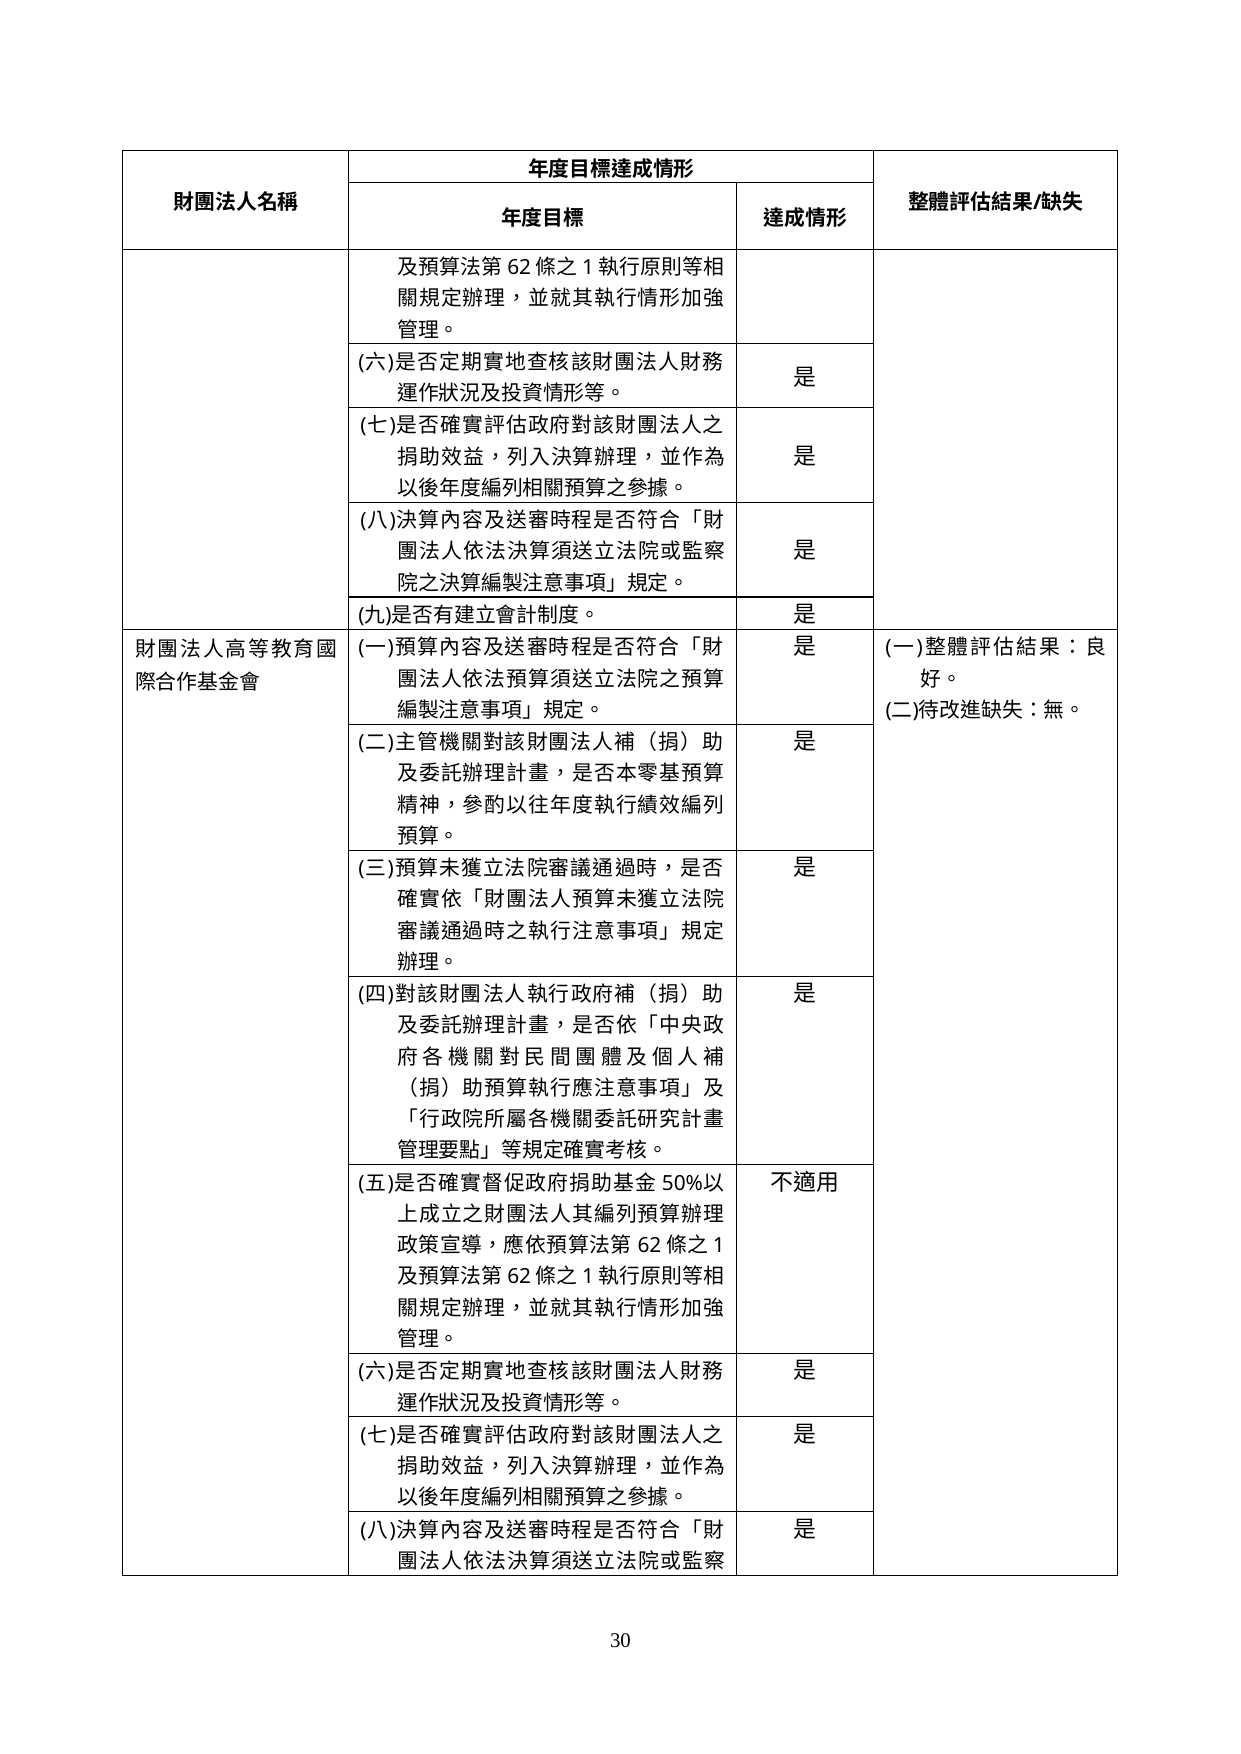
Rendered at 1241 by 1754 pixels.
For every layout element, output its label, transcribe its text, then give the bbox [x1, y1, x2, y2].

table_cell (三)預算未獲立法院審議通過時，是否確實依「財團法人預算未獲立法院審議通過時之執行注意事項」規定辦理。 [349, 851, 736, 976]
table_cell 是 [737, 977, 873, 1164]
table_cell 及預算法第62條之1執行原則等相關規定辦理，並就其執行情形加強管理。 [349, 250, 736, 343]
table_cell (七)是否確實評估政府對該財團法人之捐助效益，列入決算辦理，並作為以後年度編列相關預算之參據。 [349, 408, 736, 502]
table_cell (六)是否定期實地查核該財團法人財務運作狀況及投資情形等。 [349, 1354, 736, 1416]
table_cell 是 [737, 725, 873, 849]
table_header 財團法人名稱 [123, 151, 348, 248]
table_cell (一)整體評估結果：良好。 (二)待改進缺失：無。 [874, 630, 1117, 1574]
table_cell (八)決算內容及送審時程是否符合「財團法人依法決算須送立法院或監察 [349, 1512, 736, 1574]
table_header 年度目標達成情形 [349, 151, 873, 182]
table_cell (五)是否確實督促政府捐助基金50%以上成立之財團法人其編列預算辦理政策宣導，應依預算法第62條之1及預算法第62條之1執行原則等相關規定辦理，並就其執行情形加強管理。 [349, 1165, 736, 1353]
table_cell 是 [737, 851, 873, 976]
table_cell [737, 250, 873, 343]
table_cell 是 [737, 408, 873, 502]
table_cell 是 [737, 1354, 873, 1416]
table_cell 年度目標 [349, 183, 736, 248]
table_cell [123, 250, 348, 629]
table_cell (二)主管機關對該財團法人補（捐）助及委託辦理計畫，是否本零基預算精神，參酌以往年度執行績效編列預算。 [349, 725, 736, 849]
table_cell 是 [737, 503, 873, 596]
table_cell (八)決算內容及送審時程是否符合「財團法人依法決算須送立法院或監察院之決算編製注意事項」規定。 [349, 503, 736, 596]
table_cell (六)是否定期實地查核該財團法人財務運作狀況及投資情形等。 [349, 344, 736, 407]
table_cell 是 [737, 344, 873, 407]
table_cell (四)對該財團法人執行政府補（捐）助及委託辦理計畫，是否依「中央政府各機關對民間團體及個人補（捐）助預算執行應注意事項」及「行政院所屬各機關委託研究計畫管理要點」等規定確實考核。 [349, 977, 736, 1164]
table_cell 是 [737, 630, 873, 723]
table_cell (九)是否有建立會計制度。 [349, 598, 736, 629]
table_cell 不適用 [737, 1165, 873, 1353]
table_cell 是 [737, 598, 873, 629]
table_cell 是 [737, 1417, 873, 1511]
table_header 整體評估結果/缺失 [874, 151, 1117, 248]
table_cell 財團法人高等教育國際合作基金會 [123, 630, 348, 1574]
table_cell (一)預算內容及送審時程是否符合「財團法人依法預算須送立法院之預算編製注意事項」規定。 [349, 630, 736, 723]
table_cell (七)是否確實評估政府對該財團法人之捐助效益，列入決算辦理，並作為以後年度編列相關預算之參據。 [349, 1417, 736, 1511]
table_cell 是 [737, 1512, 873, 1574]
table_cell [874, 250, 1117, 629]
table_cell 達成情形 [737, 183, 873, 248]
